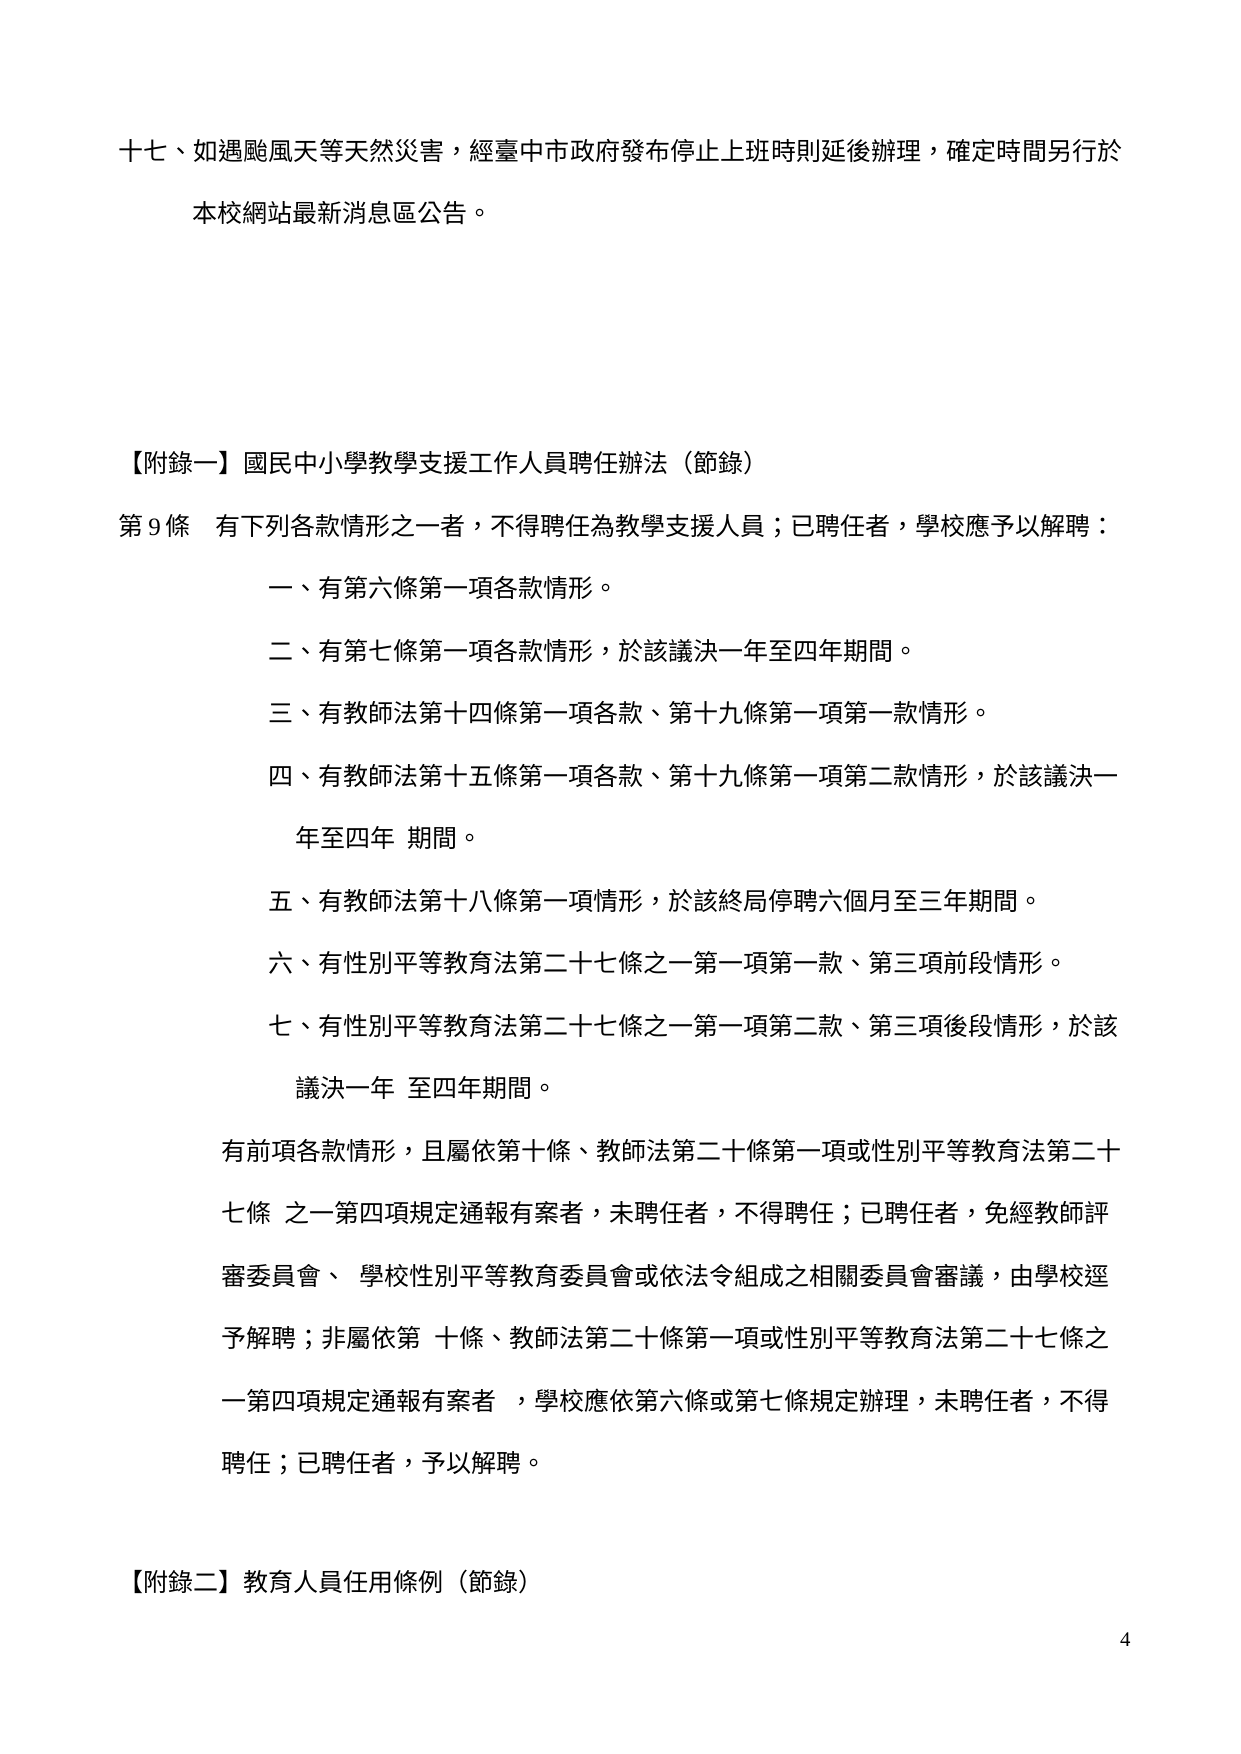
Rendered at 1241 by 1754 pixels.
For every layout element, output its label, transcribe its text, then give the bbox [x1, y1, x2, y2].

text 十七、如遇颱風天等天然災害，經臺中市政府發布停止上班時則延後辦理，確定時間另行於本校網站最新消息區公告。 [118, 108, 1122, 233]
text 【附錄二】教育人員任用條例（節錄） [118, 1558, 1122, 1599]
text 四、有教師法第十五條第一項各款、第十九條第一項第二款情形，於該議決一年至四年 期間。 [118, 733, 1122, 858]
text 三、有教師法第十四條第一項各款、第十九條第一項第一款情形。 [118, 670, 1122, 733]
text 二、有第七條第一項各款情形，於該議決一年至四年期間。 [118, 608, 1122, 670]
text 五、有教師法第十八條第一項情形，於該終局停聘六個月至三年期間。 [118, 858, 1122, 920]
text 【附錄一】國民中小學教學支援工作人員聘任辦法（節錄） [118, 420, 1122, 483]
text 有前項各款情形，且屬依第十條、教師法第二十條第一項或性別平等教育法第二十七條 之一第四項規定通報有案者，未聘任者，不得聘任；已聘任者，免經教師評審委員會、 學校性別平等教育委員會或依法令組成之相關委員會審議，由學校逕予解聘；非屬依第 十條、教師法第二十條第一項或性別平等教育法第二十七條之一第四項規定通報有案者 ，學校應依第六條或第七條規定辦理，未聘任者，不得聘任；已聘任者，予以解聘。 [221, 1108, 1122, 1483]
text 一、有第六條第一項各款情形。 [118, 545, 1122, 608]
text 七、有性別平等教育法第二十七條之一第一項第二款、第三項後段情形，於該議決一年 至四年期間。 [118, 983, 1122, 1108]
text 六、有性別平等教育法第二十七條之一第一項第一款、第三項前段情形。 [118, 920, 1122, 983]
text 第9條 有下列各款情形之一者，不得聘任為教學支援人員；已聘任者，學校應予以解聘： [118, 483, 1122, 545]
